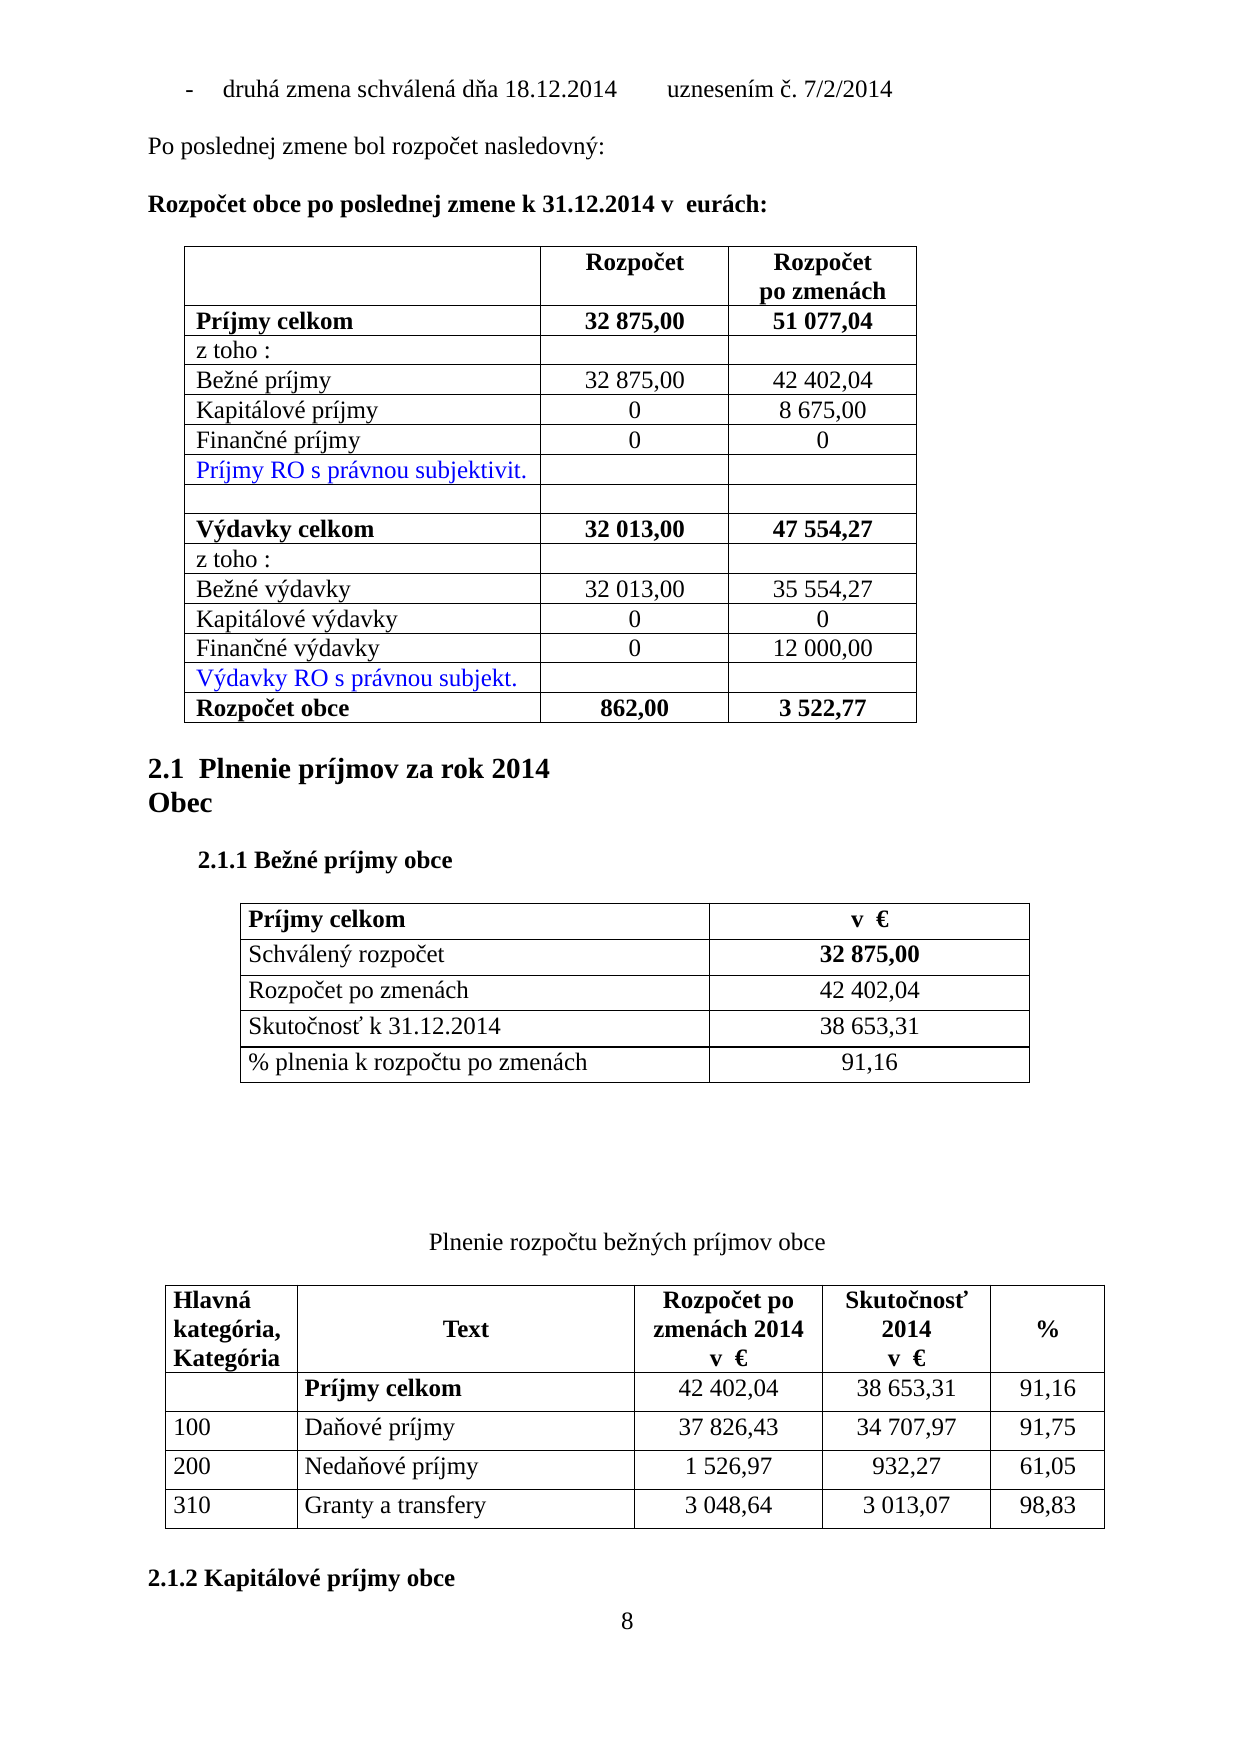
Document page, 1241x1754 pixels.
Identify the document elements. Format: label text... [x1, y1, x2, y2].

table_cell 98,83 [991, 1490, 1104, 1528]
text 2.1.1 Bežné príjmy obce [148, 845, 1106, 874]
table_cell [541, 544, 728, 573]
list druhá zmena schválená dňa 18.12.2014 uznesením č. 7/2/2014 [185, 74, 1106, 102]
table_header Príjmy celkom [241, 904, 709, 938]
table_cell Finančné výdavky [185, 634, 540, 662]
table_cell Schválený rozpočet [241, 940, 709, 974]
table_cell Skutočnosť k 31.12.2014 [241, 1011, 709, 1046]
table_cell Príjmy RO s právnou subjektivit. [185, 455, 540, 483]
table_cell 47 554,27 [729, 514, 916, 543]
table_cell 100 [166, 1412, 297, 1450]
table_cell 3 522,77 [729, 693, 916, 722]
table_cell 38 653,31 [823, 1373, 990, 1411]
table_cell [185, 485, 540, 513]
table_cell 35 554,27 [729, 574, 916, 603]
table_cell 91,16 [710, 1048, 1029, 1082]
text Rozpočet obce po poslednej zmene k 31.12.2014 v eurách: [148, 189, 1106, 217]
table_header Rozpočet po zmenách 2014 v € [635, 1286, 822, 1372]
table_cell [541, 485, 728, 513]
table_cell 42 402,04 [729, 365, 916, 394]
table_cell 0 [541, 634, 728, 662]
table_cell [729, 663, 916, 692]
table_cell [729, 336, 916, 364]
table_cell 3 048,64 [635, 1490, 822, 1528]
text 2.1 Plnenie príjmov za rok 2014 [148, 752, 1106, 785]
table_cell Finančné príjmy [185, 425, 540, 454]
table_cell [541, 663, 728, 692]
table_cell 32 013,00 [541, 574, 728, 603]
table_cell 310 [166, 1490, 297, 1528]
table_cell Rozpočet po zmenách [241, 976, 709, 1010]
table_cell Granty a transfery [298, 1490, 634, 1528]
table_cell 0 [541, 604, 728, 632]
table_cell 51 077,04 [729, 306, 916, 334]
table_cell 32 875,00 [541, 306, 728, 334]
table_cell z toho : [185, 336, 540, 364]
table_cell Bežné príjmy [185, 365, 540, 394]
table_cell [729, 544, 916, 573]
table_cell 37 826,43 [635, 1412, 822, 1450]
table_header Rozpočet [541, 247, 728, 305]
text Po poslednej zmene bol rozpočet nasledovný: [148, 131, 1106, 160]
table_cell 8 675,00 [729, 395, 916, 424]
table_cell 38 653,31 [710, 1011, 1029, 1046]
table_header Text [298, 1286, 634, 1372]
table_cell 0 [729, 604, 916, 632]
table_cell 200 [166, 1451, 297, 1489]
table_cell 0 [729, 425, 916, 454]
table_cell Nedaňové príjmy [298, 1451, 634, 1489]
table_cell z toho : [185, 544, 540, 573]
table_header v € [710, 904, 1029, 938]
table_cell 32 875,00 [541, 365, 728, 394]
table_cell 42 402,04 [710, 976, 1029, 1010]
table_header Rozpočet po zmenách [729, 247, 916, 305]
table_cell 61,05 [991, 1451, 1104, 1489]
table_cell Výdavky celkom [185, 514, 540, 543]
table_cell Daňové príjmy [298, 1412, 634, 1450]
table_cell 3 013,07 [823, 1490, 990, 1528]
table_cell % plnenia k rozpočtu po zmenách [241, 1048, 709, 1082]
table_cell 12 000,00 [729, 634, 916, 662]
table_cell Rozpočet obce [185, 693, 540, 722]
table_cell Kapitálové príjmy [185, 395, 540, 424]
table_cell 32 013,00 [541, 514, 728, 543]
table_cell 32 875,00 [710, 940, 1029, 974]
table_cell Výdavky RO s právnou subjekt. [185, 663, 540, 692]
table_cell 862,00 [541, 693, 728, 722]
table_cell 0 [541, 425, 728, 454]
table_cell Príjmy celkom [298, 1373, 634, 1411]
table_cell 0 [541, 395, 728, 424]
table_cell Bežné výdavky [185, 574, 540, 603]
table_header % [991, 1286, 1104, 1372]
table_cell [729, 455, 916, 483]
table_cell 91,75 [991, 1412, 1104, 1450]
table_cell Kapitálové výdavky [185, 604, 540, 632]
table_cell 34 707,97 [823, 1412, 990, 1450]
table_header Skutočnosť 2014 v € [823, 1286, 990, 1372]
table_cell 1 526,97 [635, 1451, 822, 1489]
table_cell 42 402,04 [635, 1373, 822, 1411]
table_cell [166, 1373, 297, 1411]
table_cell 91,16 [991, 1373, 1104, 1411]
table_cell [729, 485, 916, 513]
table_cell Príjmy celkom [185, 306, 540, 334]
table_header [185, 247, 540, 305]
table_cell 932,27 [823, 1451, 990, 1489]
table_cell [541, 336, 728, 364]
text Plnenie rozpočtu bežných príjmov obce [148, 1227, 1106, 1256]
table_header Hlavná kategória, Kategória [166, 1286, 297, 1372]
text Obec [148, 785, 1106, 819]
text 2.1.2 Kapitálové príjmy obce [148, 1563, 1106, 1591]
table_cell [541, 455, 728, 483]
